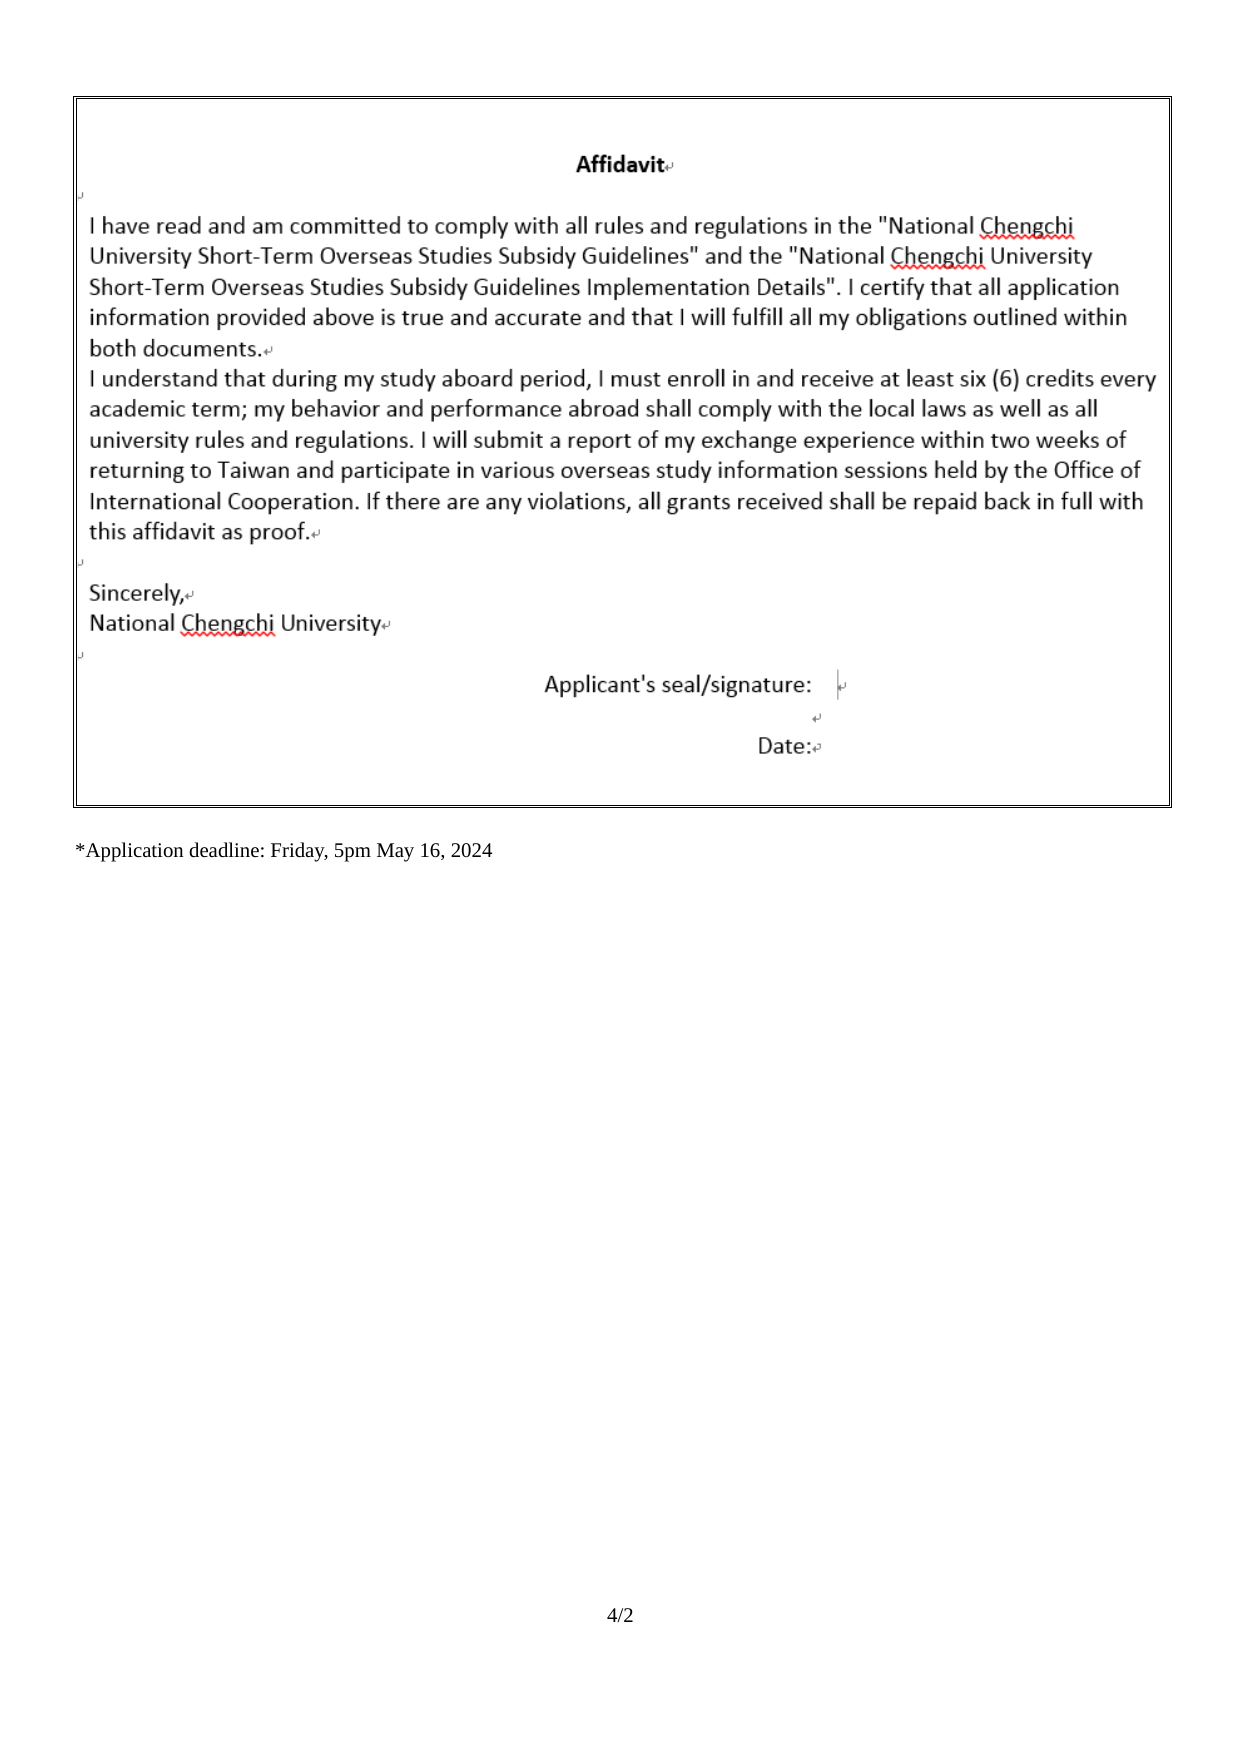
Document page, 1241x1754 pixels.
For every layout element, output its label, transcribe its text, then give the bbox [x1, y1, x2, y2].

text *Application deadline: Friday, 5pm May 16, 2024 [75, 808, 1165, 871]
table_cell [77, 99, 1169, 805]
